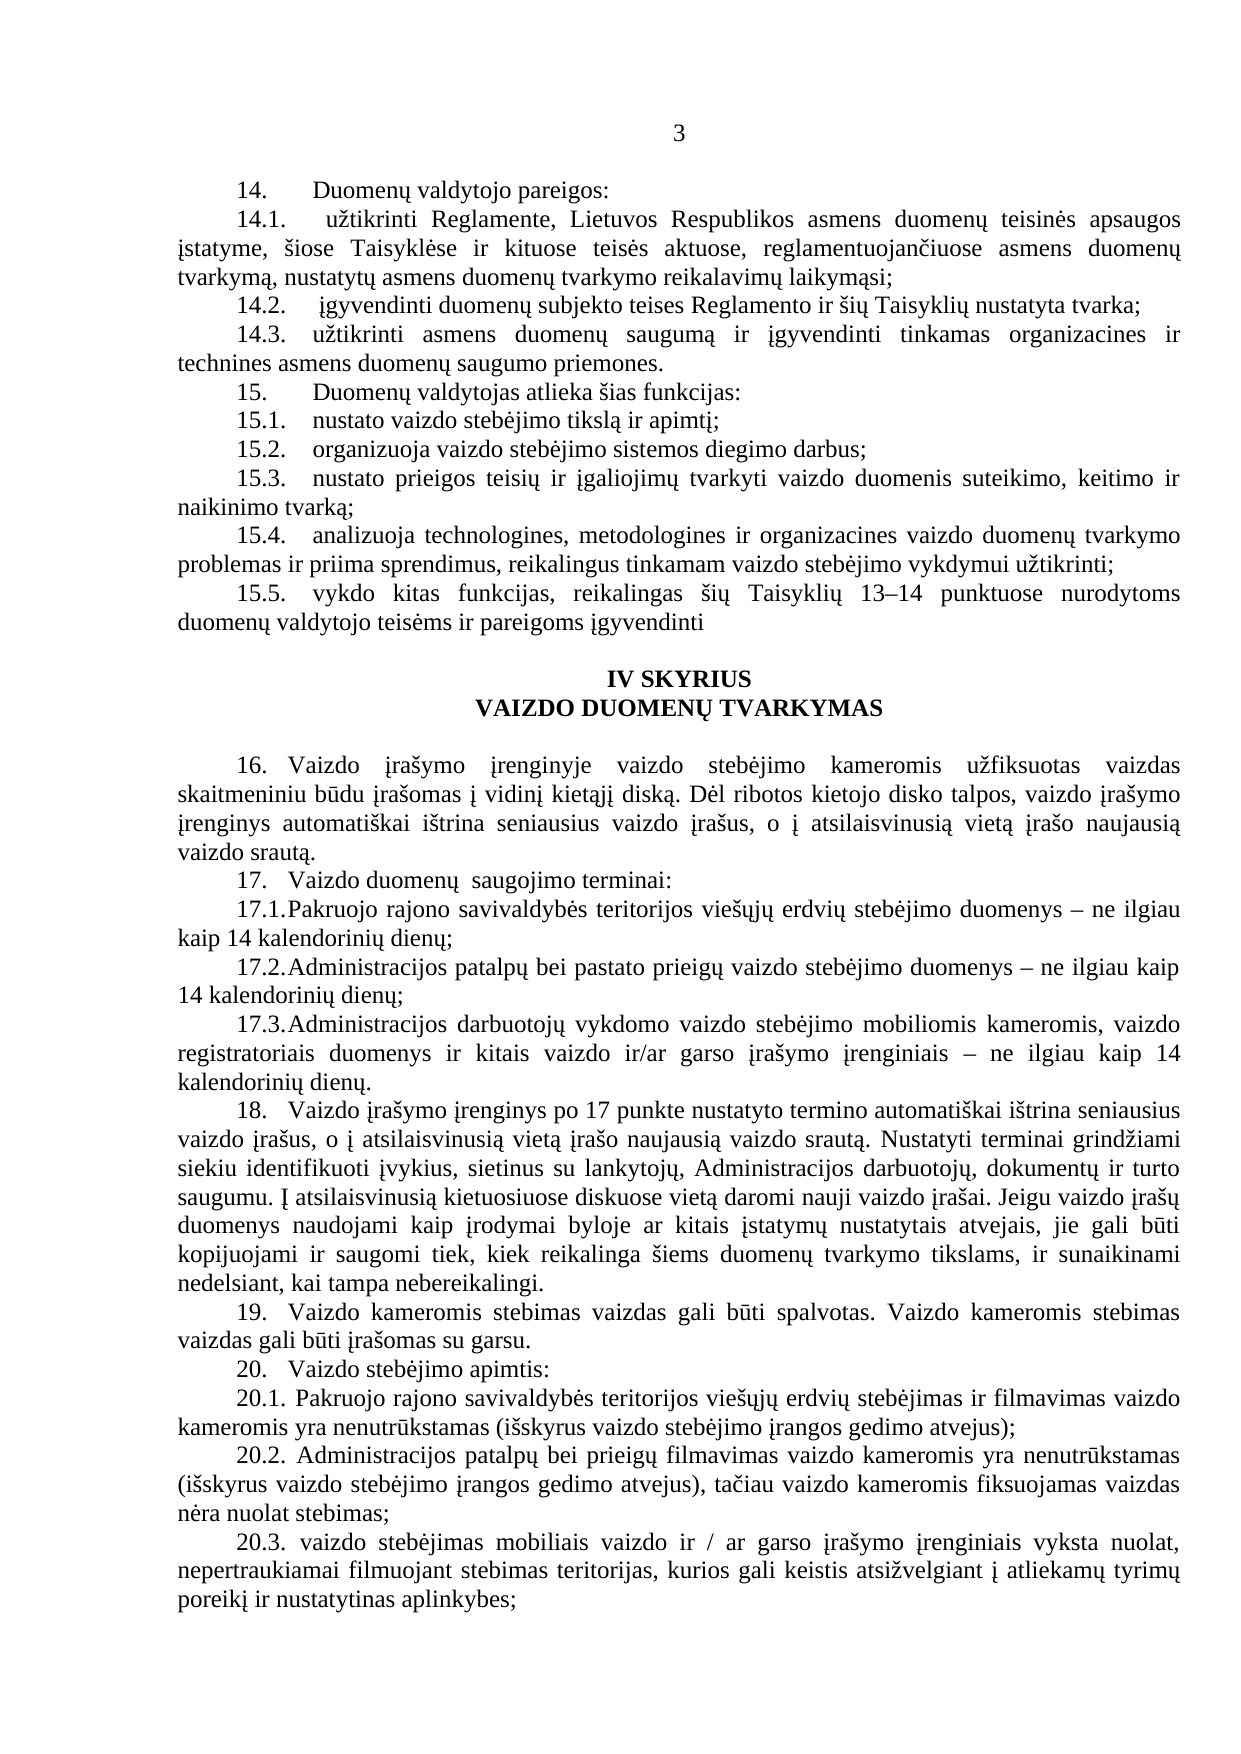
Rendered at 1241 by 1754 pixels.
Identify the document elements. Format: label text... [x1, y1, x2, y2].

text 20.2. Administracijos patalpų bei prieigų filmavimas vaizdo kameromis yra nenutrūkstamas (išskyrus vaizdo stebėjimo įrangos gedimo atvejus), tačiau vaizdo kameromis fiksuojamas vaizdas nėra nuolat stebimas; [177, 1441, 1181, 1527]
text 20.3. vaizdo stebėjimas mobiliais vaizdo ir / ar garso įrašymo įrenginiais vyksta nuolat, nepertraukiamai filmuojant stebimas teritorijas, kurios gali keistis atsižvelgiant į atliekamų tyrimų poreikį ir nustatytinas aplinkybes; [177, 1527, 1181, 1613]
text 15.4. analizuoja technologines, metodologines ir organizacines vaizdo duomenų tvarkymo problemas ir priima sprendimus, reikalingus tinkamam vaizdo stebėjimo vykdymui užtikrinti; [177, 521, 1181, 578]
text 15.1. nustato vaizdo stebėjimo tikslą ir apimtį; [177, 406, 1181, 434]
text 17.2. Administracijos patalpų bei pastato prieigų vaizdo stebėjimo duomenys – ne ilgiau kaip 14 kalendorinių dienų; [177, 952, 1181, 1009]
text VAIZDO DUOMENŲ TVARKYMAS [177, 693, 1181, 722]
text 18. Vaizdo įrašymo įrenginys po 17 punkte nustatyto termino automatiškai ištrina seniausius vaizdo įrašus, o į atsilaisvinusią vietą įrašo naujausią vaizdo srautą. Nustatyti terminai grindžiami siekiu identifikuoti įvykius, sietinus su lankytojų, Administracijos darbuotojų, dokumentų ir turto saugumu. Į atsilaisvinusią kietuosiuose diskuose vietą daromi nauji vaizdo įrašai. Jeigu vaizdo įrašų duomenys naudojami kaip įrodymai byloje ar kitais įstatymų nustatytais atvejais, jie gali būti kopijuojami ir saugomi tiek, kiek reikalinga šiems duomenų tvarkymo tikslams, ir sunaikinami nedelsiant, kai tampa nebereikalingi. [177, 1096, 1181, 1297]
text 19. Vaizdo kameromis stebimas vaizdas gali būti spalvotas. Vaizdo kameromis stebimas vaizdas gali būti įrašomas su garsu. [177, 1297, 1181, 1354]
text 16. Vaizdo įrašymo įrenginyje vaizdo stebėjimo kameromis užfiksuotas vaizdas skaitmeniniu būdu įrašomas į vidinį kietąjį diską. Dėl ribotos kietojo disko talpos, vaizdo įrašymo įrenginys automatiškai ištrina seniausius vaizdo įrašus, o į atsilaisvinusią vietą įrašo naujausią vaizdo srautą. [177, 751, 1181, 866]
text 15. Duomenų valdytojas atlieka šias funkcijas: [177, 377, 1181, 406]
text 20. Vaizdo stebėjimo apimtis: [177, 1354, 1181, 1383]
text 15.2. organizuoja vaizdo stebėjimo sistemos diegimo darbus; [177, 434, 1181, 463]
text 20.1. Pakruojo rajono savivaldybės teritorijos viešųjų erdvių stebėjimas ir filmavimas vaizdo kameromis yra nenutrūkstamas (išskyrus vaizdo stebėjimo įrangos gedimo atvejus); [177, 1383, 1181, 1441]
text 14.3. užtikrinti asmens duomenų saugumą ir įgyvendinti tinkamas organizacines ir technines asmens duomenų saugumo priemones. [177, 319, 1181, 377]
text 17.3. Administracijos darbuotojų vykdomo vaizdo stebėjimo mobiliomis kameromis, vaizdo registratoriais duomenys ir kitais vaizdo ir/ar garso įrašymo įrenginiais – ne ilgiau kaip 14 kalendorinių dienų. [177, 1009, 1181, 1096]
text 14.1. užtikrinti Reglamente, Lietuvos Respublikos asmens duomenų teisinės apsaugos įstatyme, šiose Taisyklėse ir kituose teisės aktuose, reglamentuojančiuose asmens duomenų tvarkymą, nustatytų asmens duomenų tvarkymo reikalavimų laikymąsi; [177, 204, 1181, 291]
text 15.5. vykdo kitas funkcijas, reikalingas šių Taisyklių 13–14 punktuose nurodytoms duomenų valdytojo teisėms ir pareigoms įgyvendinti [177, 578, 1181, 636]
text IV SKYRIUS [177, 664, 1181, 693]
text 17. Vaizdo duomenų saugojimo terminai: [177, 866, 1181, 894]
text 15.3. nustato prieigos teisių ir įgaliojimų tvarkyti vaizdo duomenis suteikimo, keitimo ir naikinimo tvarką; [177, 463, 1181, 521]
text 14. Duomenų valdytojo pareigos: [177, 176, 1181, 204]
text 17.1. Pakruojo rajono savivaldybės teritorijos viešųjų erdvių stebėjimo duomenys – ne ilgiau kaip 14 kalendorinių dienų; [177, 894, 1181, 952]
text 14.2. įgyvendinti duomenų subjekto teises Reglamento ir šių Taisyklių nustatyta tvarka; [177, 291, 1181, 319]
